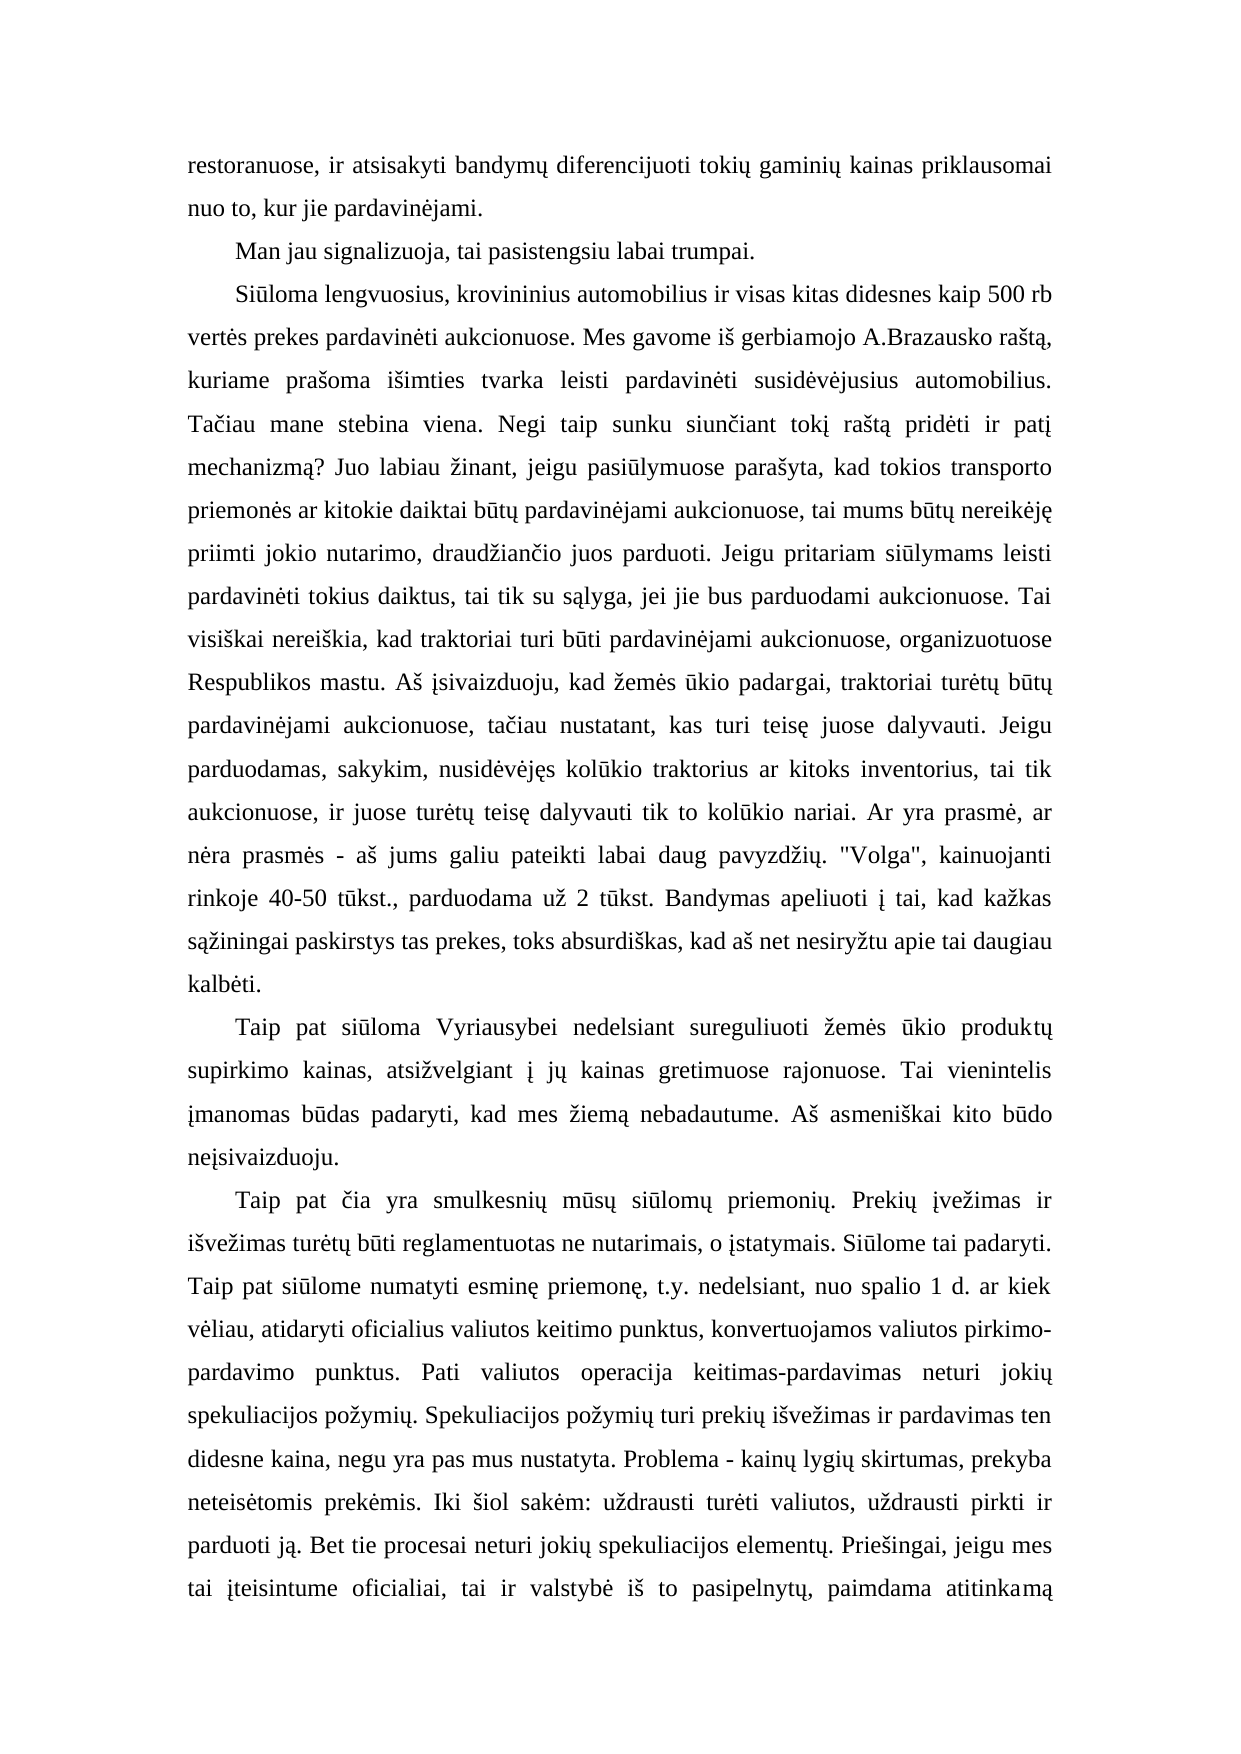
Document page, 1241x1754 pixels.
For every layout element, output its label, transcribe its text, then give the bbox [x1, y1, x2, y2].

text Taip pat čia yra smulkesnių mūsų siūlomų priemonių. Prekių įvežimas ir išvežimas turėtų būti reglamentuotas ne nutarimais, o įstatymais. Siūlome tai padaryti. Taip pat siūlome numatyti esminę priemonę, t.y. nedelsiant, nuo spalio 1 d. ar kiek vėliau, atidaryti oficialius valiutos keitimo punktus, konvertuojamos valiutos pirkimo-pardavimo punktus. Pati valiutos operaci­ja keitimas-pardavimas neturi jokių spekuliacijos požymių. Spekuliacijos požymių turi prekių išvežimas ir pardavimas ten didesne kaina, negu yra pas mus nustatyta. Problema - kainų lygių skirtumas, prekyba neteisėtomis prekėmis. Iki šiol sakėm: uždrausti turėti valiutos, uždrausti pirkti ir parduoti ją. Bet tie procesai neturi jokių spekuliacijos elementų. Priešingai, jeigu mes tai įteisintume oficialiai, tai ir valstybė iš to pasipelnytų, paimdama atitinka­mą [187, 1185, 1053, 1602]
text Man jau signalizuoja, tai pasistengsiu labai trumpai. [187, 236, 1053, 265]
text Taip pat siūloma Vyriausybei nedelsiant sureguliuoti žemės ūkio produk­tų supirkimo kainas, atsižvelgiant į jų kainas gretimuose rajonuose. Tai vienintelis įmanomas būdas padaryti, kad mes žiemą nebadautume. Aš as­meniškai kito būdo neįsivaizduoju. [187, 1012, 1053, 1171]
text Siūloma lengvuosius, krovininius automobilius ir visas kitas didesnes kaip 500 rb vertės prekes pardavinėti aukcionuose. Mes gavome iš gerbia­mojo A.Brazausko raštą, kuriame prašoma išimties tvarka leisti pardavinėti susidėvėjusius automobilius. Tačiau mane stebina viena. Negi taip sunku siunčiant tokį raštą pridėti ir patį mechanizmą? Juo labiau žinant, jeigu pasiūlymuose parašyta, kad tokios transporto priemonės ar kitokie daiktai būtų pardavinėjami aukcionuose, tai mums būtų nereikėję priimti jokio nutarimo, draudžiančio juos parduoti. Jeigu pritariam siūlymams leisti par­davinėti tokius daiktus, tai tik su sąlyga, jei jie bus parduodami aukcionuose. Tai visiškai nereiškia, kad traktoriai turi būti pardavinėjami aukcionuose, organizuotuose Respublikos mastu. Aš įsivaizduoju, kad žemės ūkio padar­gai, traktoriai turėtų būtų pardavinėjami aukcionuose, tačiau nustatant, kas turi teisę juose dalyvauti. Jeigu parduodamas, sakykim, nusidėvėjęs kolūkio traktorius ar kitoks inventorius, tai tik aukcionuose, ir juose turėtų teisę dalyvauti tik to kolūkio nariai. Ar yra prasmė, ar nėra prasmės - aš jums galiu pateikti labai daug pavyzdžių. "Volga", kainuojanti rinkoje 40-50 tūkst., parduodama už 2 tūkst. Bandymas apeliuoti į tai, kad kažkas sąžiningai paskirstys tas prekes, toks absurdiškas, kad aš net nesiryžtu apie tai daugiau kalbėti. [187, 279, 1053, 998]
text restoranuose, ir atsisakyti bandymų diferencijuoti tokių gaminių kainas priklausomai nuo to, kur jie pardavinėjami. [187, 150, 1053, 222]
